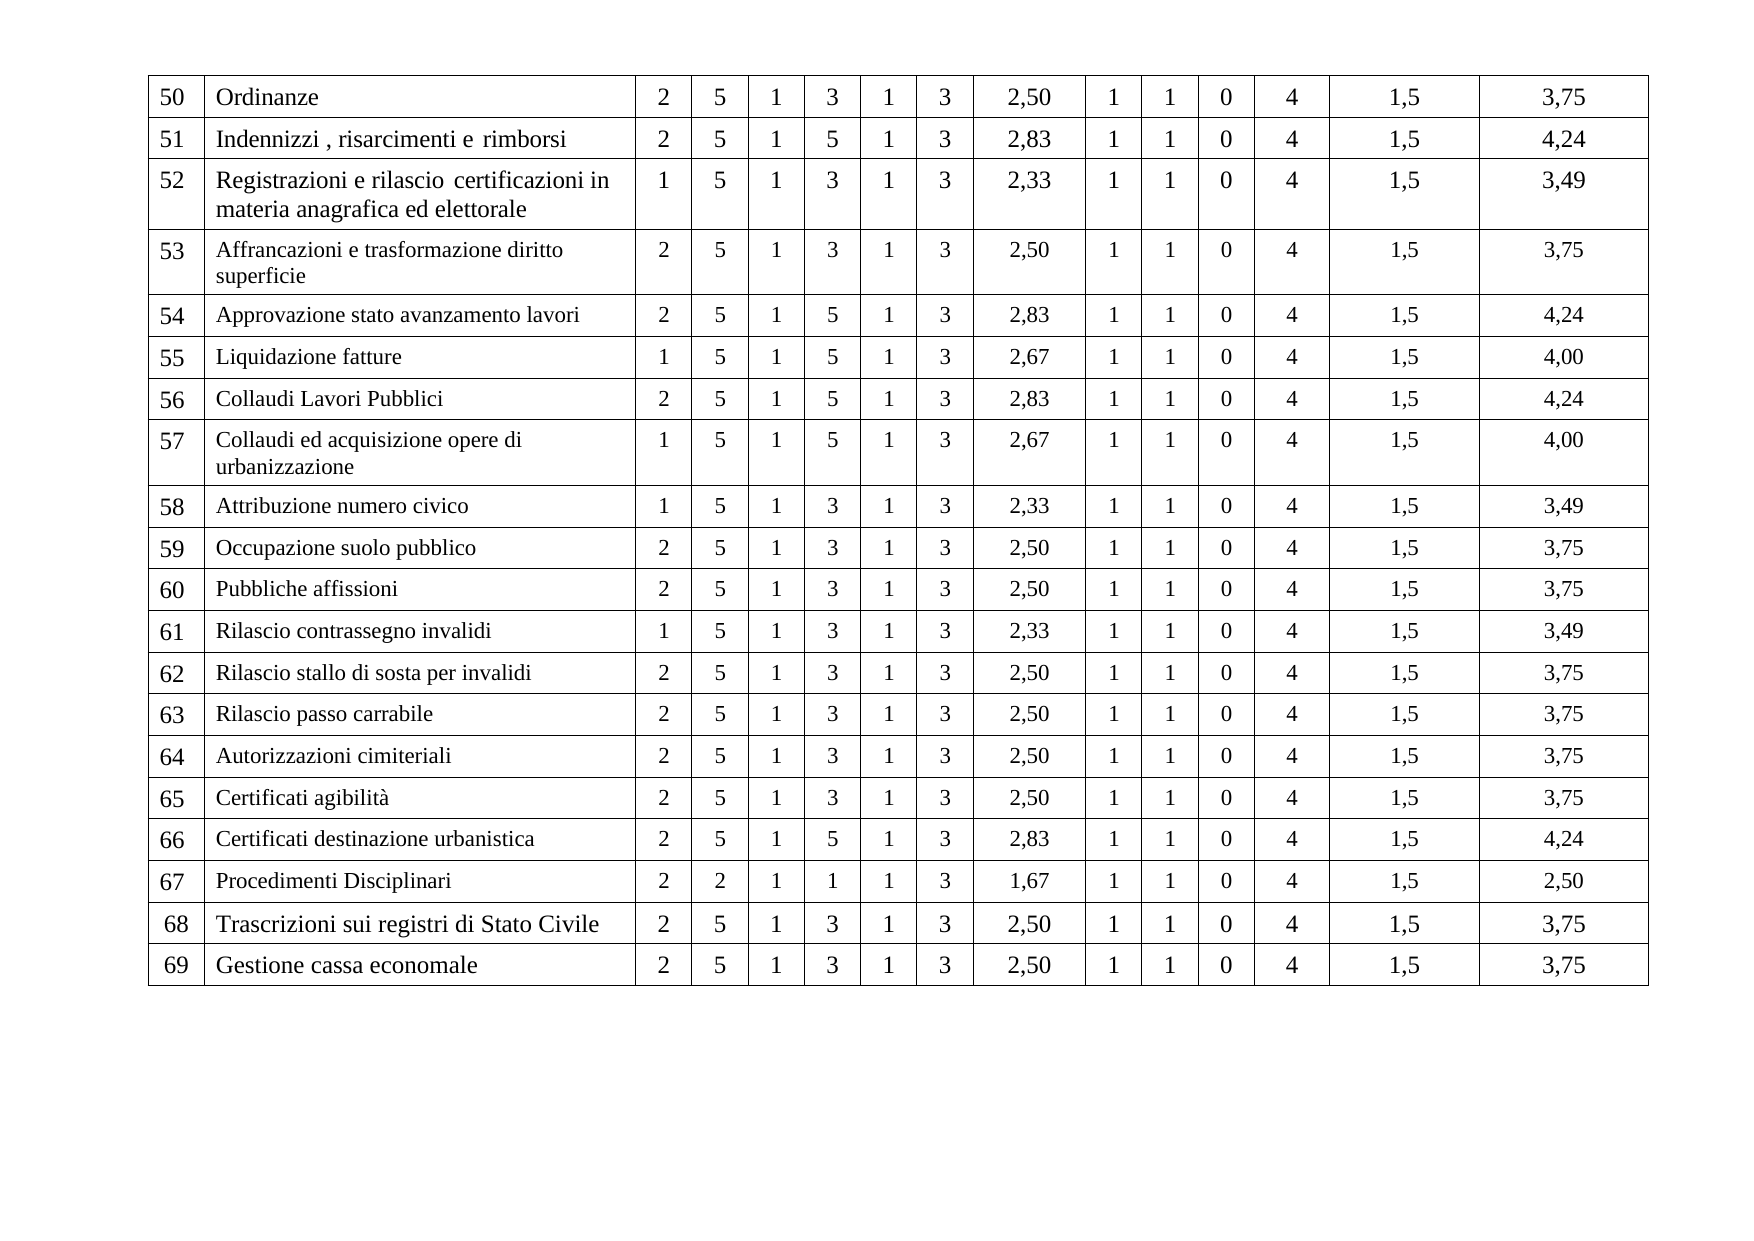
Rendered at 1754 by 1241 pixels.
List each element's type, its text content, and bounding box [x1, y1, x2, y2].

table_cell 4 [1255, 420, 1329, 485]
table_cell 0 [1199, 778, 1254, 818]
table_cell 4 [1255, 230, 1329, 294]
table_cell 3 [917, 230, 973, 294]
table_cell 4,24 [1480, 379, 1648, 419]
table_cell 1 [1142, 230, 1198, 294]
table_cell 1 [861, 736, 916, 777]
table_cell 64 [149, 736, 204, 777]
table_cell 1,5 [1330, 944, 1479, 985]
table_cell 2 [636, 118, 691, 158]
table_cell 3 [917, 379, 973, 419]
table_cell 52 [149, 159, 204, 229]
table_cell 2 [636, 736, 691, 777]
table_cell 1 [749, 944, 804, 985]
table_cell 4 [1255, 861, 1329, 902]
table_cell 4 [1255, 76, 1329, 117]
table_cell 66 [149, 819, 204, 860]
table_cell 1,5 [1330, 159, 1479, 229]
table_cell 1 [1142, 379, 1198, 419]
table_cell 5 [805, 295, 860, 336]
table_cell 3,75 [1480, 694, 1648, 735]
table_cell 5 [692, 736, 748, 777]
table_cell 2,50 [974, 903, 1085, 943]
table_cell 1 [636, 486, 691, 527]
table_cell Collaudi Lavori Pubblici [205, 379, 635, 419]
table_cell 1,5 [1330, 528, 1479, 568]
table_cell 0 [1199, 819, 1254, 860]
table_cell 1 [749, 420, 804, 485]
table_cell 2 [692, 861, 748, 902]
table_cell 5 [692, 76, 748, 117]
table_cell 2,50 [974, 736, 1085, 777]
table_cell 1,67 [974, 861, 1085, 902]
table_cell 2,50 [974, 944, 1085, 985]
table_cell 1 [749, 778, 804, 818]
table_cell Approvazione stato avanzamento lavori [205, 295, 635, 336]
table_cell 4 [1255, 379, 1329, 419]
table_cell 1,5 [1330, 861, 1479, 902]
table_cell 3 [805, 903, 860, 943]
table_cell 3 [917, 76, 973, 117]
table_cell 0 [1199, 653, 1254, 693]
table_cell 0 [1199, 295, 1254, 336]
table_cell 57 [149, 420, 204, 485]
table_cell 4 [1255, 736, 1329, 777]
table_cell 4 [1255, 528, 1329, 568]
table_cell 1 [636, 420, 691, 485]
table_cell 3 [805, 944, 860, 985]
table_cell 4,24 [1480, 819, 1648, 860]
table_cell 1,5 [1330, 76, 1479, 117]
table_cell 5 [692, 295, 748, 336]
table_cell 5 [805, 420, 860, 485]
table_cell 5 [805, 379, 860, 419]
table_cell 0 [1199, 420, 1254, 485]
table_cell 56 [149, 379, 204, 419]
table_cell 5 [692, 611, 748, 652]
table_cell 1,5 [1330, 778, 1479, 818]
table_cell Certificati agibilità [205, 778, 635, 818]
table_cell 0 [1199, 230, 1254, 294]
table_cell 0 [1199, 379, 1254, 419]
table_cell 2 [636, 903, 691, 943]
table_cell 4,24 [1480, 295, 1648, 336]
table_cell 3,75 [1480, 76, 1648, 117]
table_cell 1,5 [1330, 230, 1479, 294]
table_cell 1 [1142, 159, 1198, 229]
table_cell 1 [1086, 778, 1141, 818]
table_cell 1,5 [1330, 295, 1479, 336]
table_cell 2,83 [974, 819, 1085, 860]
table_cell 1 [1142, 295, 1198, 336]
table_cell 61 [149, 611, 204, 652]
table_cell 1,5 [1330, 694, 1479, 735]
table_cell Trascrizioni sui registri di Stato Civile [205, 903, 635, 943]
table_cell Attribuzione numero civico [205, 486, 635, 527]
table_cell 1,5 [1330, 653, 1479, 693]
table_cell 50 [149, 76, 204, 117]
table_cell 1 [1142, 118, 1198, 158]
table_cell 1 [749, 118, 804, 158]
table_cell 68 [149, 903, 204, 943]
table_cell 1 [1086, 861, 1141, 902]
table_cell 5 [692, 694, 748, 735]
table_cell 1 [1142, 337, 1198, 378]
table_cell 1 [749, 736, 804, 777]
table_cell 3,75 [1480, 903, 1648, 943]
table_cell 1 [861, 295, 916, 336]
table_cell 2,50 [974, 230, 1085, 294]
table_cell 4 [1255, 819, 1329, 860]
table_cell 1,5 [1330, 379, 1479, 419]
table_cell 3,75 [1480, 944, 1648, 985]
table_cell 1 [861, 694, 916, 735]
table_cell 1 [1086, 76, 1141, 117]
table_cell 0 [1199, 611, 1254, 652]
table_cell 1 [749, 159, 804, 229]
table_cell Occupazione suolo pubblico [205, 528, 635, 568]
table_cell 1 [636, 611, 691, 652]
table_cell 4,24 [1480, 118, 1648, 158]
table_cell 1 [861, 118, 916, 158]
table_cell 4 [1255, 486, 1329, 527]
table_cell 2 [636, 76, 691, 117]
table_cell 3 [805, 569, 860, 610]
table_cell 3,75 [1480, 778, 1648, 818]
table_cell 1 [1086, 611, 1141, 652]
table_cell 0 [1199, 528, 1254, 568]
table_cell 59 [149, 528, 204, 568]
table_cell 3 [917, 694, 973, 735]
table_cell 62 [149, 653, 204, 693]
table_cell 67 [149, 861, 204, 902]
table_cell 1 [749, 76, 804, 117]
table_cell 0 [1199, 76, 1254, 117]
table_cell 4 [1255, 569, 1329, 610]
table_cell 5 [805, 337, 860, 378]
table_cell 1 [1142, 569, 1198, 610]
table_cell 60 [149, 569, 204, 610]
table_cell 2 [636, 694, 691, 735]
table_cell 1 [749, 230, 804, 294]
table_cell Rilascio passo carrabile [205, 694, 635, 735]
table_cell 2,33 [974, 159, 1085, 229]
table_cell 3 [917, 778, 973, 818]
table_cell 1 [861, 159, 916, 229]
table_cell 1,5 [1330, 420, 1479, 485]
table_cell Ordinanze [205, 76, 635, 117]
table_cell 1 [1142, 76, 1198, 117]
table_cell 5 [692, 944, 748, 985]
table_cell 3 [805, 76, 860, 117]
table_cell 58 [149, 486, 204, 527]
table_cell 2,50 [974, 569, 1085, 610]
table_cell 5 [692, 778, 748, 818]
table_cell 4 [1255, 337, 1329, 378]
table_cell 2 [636, 944, 691, 985]
table_cell Affrancazioni e trasformazione diritto superficie [205, 230, 635, 294]
table_cell 54 [149, 295, 204, 336]
table_cell 1 [1086, 903, 1141, 943]
table_cell 1 [1086, 736, 1141, 777]
table_cell 3,49 [1480, 486, 1648, 527]
table_cell 5 [692, 528, 748, 568]
table_cell 1 [1086, 653, 1141, 693]
table_cell 1 [636, 159, 691, 229]
table_cell 3 [917, 861, 973, 902]
table_cell 1 [749, 819, 804, 860]
table_cell 2,50 [974, 528, 1085, 568]
table_cell 63 [149, 694, 204, 735]
table_cell 3 [805, 653, 860, 693]
table_cell 1 [1086, 420, 1141, 485]
table_cell 1 [861, 379, 916, 419]
table_cell 53 [149, 230, 204, 294]
table_cell Rilascio stallo di sosta per invalidi [205, 653, 635, 693]
table_cell 0 [1199, 944, 1254, 985]
table_cell 5 [692, 159, 748, 229]
table_cell 4,00 [1480, 420, 1648, 485]
table_cell 1,5 [1330, 736, 1479, 777]
table_cell 1 [749, 694, 804, 735]
table_cell 3 [917, 486, 973, 527]
table_cell 2 [636, 819, 691, 860]
table_cell 1 [861, 819, 916, 860]
table_cell 1,5 [1330, 903, 1479, 943]
table_cell 1 [749, 528, 804, 568]
table_cell 3 [805, 486, 860, 527]
table_cell 1 [749, 337, 804, 378]
table_cell Liquidazione fatture [205, 337, 635, 378]
table_cell 1 [749, 295, 804, 336]
table_cell 5 [805, 819, 860, 860]
table_cell 1 [861, 903, 916, 943]
table_cell 2,50 [974, 778, 1085, 818]
table_cell 1 [749, 379, 804, 419]
table_cell 0 [1199, 903, 1254, 943]
table_cell 1 [749, 611, 804, 652]
table_cell 2 [636, 569, 691, 610]
table_cell 1 [1142, 778, 1198, 818]
table_cell 5 [692, 379, 748, 419]
table_cell 1 [1142, 819, 1198, 860]
table_cell 4 [1255, 944, 1329, 985]
table_cell 5 [692, 653, 748, 693]
table_cell 69 [149, 944, 204, 985]
table_cell 3 [805, 159, 860, 229]
table_cell Gestione cassa economale [205, 944, 635, 985]
table_cell 3 [805, 736, 860, 777]
table_cell 1,5 [1330, 337, 1479, 378]
table_cell 1 [1086, 944, 1141, 985]
table_cell 1 [1086, 337, 1141, 378]
table_cell 3 [917, 528, 973, 568]
table_cell 1 [805, 861, 860, 902]
table_cell 1 [861, 230, 916, 294]
table_cell 3 [917, 295, 973, 336]
table_cell 4,00 [1480, 337, 1648, 378]
table_cell 2 [636, 861, 691, 902]
table_cell 1 [749, 861, 804, 902]
table_cell 5 [692, 420, 748, 485]
table_cell 1,5 [1330, 118, 1479, 158]
table_cell 1 [1142, 861, 1198, 902]
table_cell 1 [1086, 295, 1141, 336]
table_cell 4 [1255, 903, 1329, 943]
table_cell 3 [805, 528, 860, 568]
table_cell 51 [149, 118, 204, 158]
table_cell 3,49 [1480, 159, 1648, 229]
table_cell 5 [692, 569, 748, 610]
table_cell 2,83 [974, 379, 1085, 419]
table_cell 3 [805, 230, 860, 294]
table_cell 55 [149, 337, 204, 378]
table_cell 2,67 [974, 337, 1085, 378]
table_cell 1 [1086, 230, 1141, 294]
table_cell Rilascio contrassegno invalidi [205, 611, 635, 652]
table_cell 5 [692, 230, 748, 294]
table_cell 1,5 [1330, 611, 1479, 652]
table_cell 5 [692, 118, 748, 158]
table_cell 1 [1142, 694, 1198, 735]
table_cell 5 [692, 819, 748, 860]
table_cell 5 [692, 486, 748, 527]
table_cell 2,33 [974, 486, 1085, 527]
table_cell 2,33 [974, 611, 1085, 652]
table_cell Autorizzazioni cimiteriali [205, 736, 635, 777]
table_cell 3 [917, 611, 973, 652]
table_cell 1 [861, 611, 916, 652]
table_cell 1 [1086, 694, 1141, 735]
table_cell 3 [917, 569, 973, 610]
table_cell 3 [917, 420, 973, 485]
table_cell 1 [861, 944, 916, 985]
table_cell 1 [1086, 118, 1141, 158]
table_cell 1 [1142, 420, 1198, 485]
table_cell 3,49 [1480, 611, 1648, 652]
table_cell 4 [1255, 778, 1329, 818]
table_cell 4 [1255, 295, 1329, 336]
table_cell 0 [1199, 486, 1254, 527]
table_cell 1 [861, 778, 916, 818]
table_cell 1 [1086, 569, 1141, 610]
table_cell 3,75 [1480, 528, 1648, 568]
table_cell 3,75 [1480, 230, 1648, 294]
table_cell 3 [917, 903, 973, 943]
table_cell 2 [636, 295, 691, 336]
table_cell 4 [1255, 611, 1329, 652]
table_cell 4 [1255, 118, 1329, 158]
table_cell 1,5 [1330, 819, 1479, 860]
table_cell 1 [861, 486, 916, 527]
table_cell 1 [1142, 903, 1198, 943]
table_cell 2 [636, 653, 691, 693]
table_cell 2,50 [974, 694, 1085, 735]
table_cell 0 [1199, 694, 1254, 735]
table_cell Procedimenti Disciplinari [205, 861, 635, 902]
table_cell 2 [636, 528, 691, 568]
table_cell 1 [861, 76, 916, 117]
table_cell 3 [917, 653, 973, 693]
table_cell 3,75 [1480, 736, 1648, 777]
table_cell 1 [1086, 528, 1141, 568]
table_cell 0 [1199, 159, 1254, 229]
table_cell 3,75 [1480, 569, 1648, 610]
table_cell 2,83 [974, 118, 1085, 158]
table_cell 3 [805, 694, 860, 735]
table_cell 1 [1086, 819, 1141, 860]
table_cell 1 [1142, 611, 1198, 652]
table_cell 1 [861, 861, 916, 902]
table_cell 1 [636, 337, 691, 378]
table_cell 0 [1199, 337, 1254, 378]
table_cell 1,5 [1330, 486, 1479, 527]
table_cell 3 [917, 337, 973, 378]
table_cell 2,50 [1480, 861, 1648, 902]
table_cell 3 [917, 118, 973, 158]
table_cell 5 [692, 337, 748, 378]
table_cell 2 [636, 778, 691, 818]
table_cell 5 [805, 118, 860, 158]
table_cell 2,50 [974, 76, 1085, 117]
table_cell 1 [749, 486, 804, 527]
table_cell 3,75 [1480, 653, 1648, 693]
table_cell 2,67 [974, 420, 1085, 485]
table_cell 1 [1142, 944, 1198, 985]
table_cell 2,50 [974, 653, 1085, 693]
table_cell 3 [805, 611, 860, 652]
table_cell 1 [1086, 159, 1141, 229]
table_cell 4 [1255, 653, 1329, 693]
table_cell 1 [749, 653, 804, 693]
table_cell 1 [749, 569, 804, 610]
table_cell 0 [1199, 861, 1254, 902]
table_cell 1 [1142, 486, 1198, 527]
table_cell 1 [1142, 528, 1198, 568]
table_cell 1 [861, 569, 916, 610]
table_cell Certificati destinazione urbanistica [205, 819, 635, 860]
table_cell 1 [861, 653, 916, 693]
table_cell 1 [861, 528, 916, 568]
table_cell 2,83 [974, 295, 1085, 336]
table_cell 1 [861, 337, 916, 378]
table_cell 0 [1199, 736, 1254, 777]
table_cell Pubbliche affissioni [205, 569, 635, 610]
table_cell 1 [1086, 379, 1141, 419]
table_cell 0 [1199, 569, 1254, 610]
table_cell 1 [861, 420, 916, 485]
table_cell 4 [1255, 159, 1329, 229]
table_cell 1 [749, 903, 804, 943]
table_cell Registrazioni e rilascio certificazioni in materia anagrafica ed elettorale [205, 159, 635, 229]
table_cell 1 [1086, 486, 1141, 527]
table_cell 3 [917, 159, 973, 229]
table_cell 0 [1199, 118, 1254, 158]
table_cell 65 [149, 778, 204, 818]
table_cell 4 [1255, 694, 1329, 735]
table_cell 1,5 [1330, 569, 1479, 610]
table_cell 2 [636, 379, 691, 419]
table_cell Collaudi ed acquisizione opere di urbanizzazione [205, 420, 635, 485]
table_cell 3 [917, 819, 973, 860]
table_cell 3 [917, 736, 973, 777]
table_cell 3 [917, 944, 973, 985]
table_cell 1 [1142, 736, 1198, 777]
table_cell 5 [692, 903, 748, 943]
table_cell 3 [805, 778, 860, 818]
table_cell Indennizzi , risarcimenti e rimborsi [205, 118, 635, 158]
table_cell 2 [636, 230, 691, 294]
table_cell 1 [1142, 653, 1198, 693]
